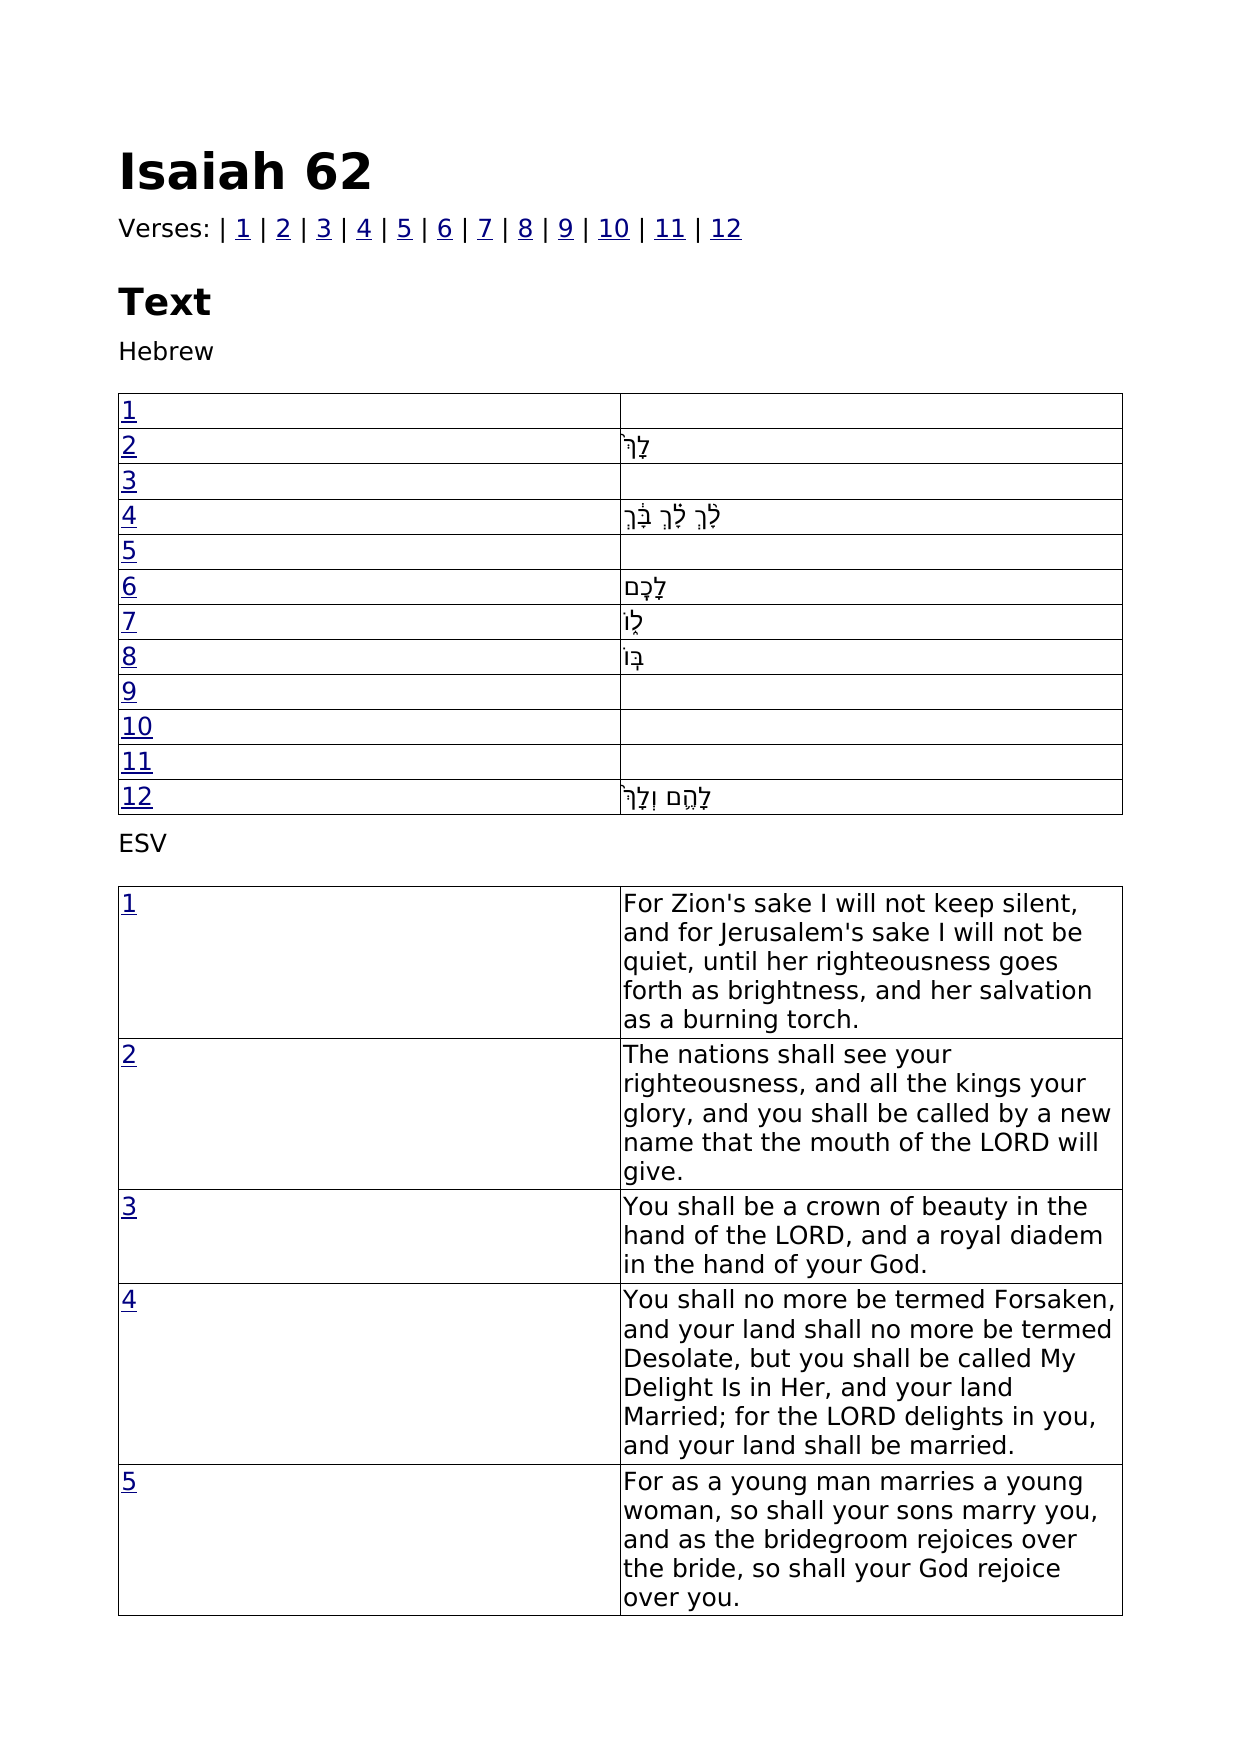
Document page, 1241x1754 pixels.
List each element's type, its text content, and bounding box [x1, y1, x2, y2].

subtitle Text [118, 281, 1122, 324]
table_cell ל֑וֹ [621, 605, 1122, 639]
table_cell 4 [119, 1284, 620, 1464]
table_cell 9 [119, 675, 620, 709]
table_header 1 [119, 394, 620, 428]
subtitle Isaiah 62 [118, 143, 1122, 201]
table_cell 8 [119, 640, 620, 674]
table_header 1 [119, 887, 620, 1037]
table_cell 3 [119, 464, 620, 498]
text Verses: | 1 | 2 | 3 | 4 | 5 | 6 | 7 | 8 | 9 | 10 | 11 | 12 [118, 214, 1122, 243]
table_cell 2 [119, 1039, 620, 1189]
table_cell [621, 675, 1122, 709]
table_cell לָ֨ךְ לָ֗ךְ בָּ֔ךְ [621, 500, 1122, 533]
table_cell 11 [119, 745, 620, 779]
table_cell לָכֶֽם [621, 570, 1122, 604]
table_cell For as a young man marries a young woman, so shall your sons marry you, and as the bridegroom rejoices over the bride, so shall your God rejoice over you. [621, 1465, 1122, 1615]
table_cell [621, 535, 1122, 569]
table_cell 6 [119, 570, 620, 604]
table_cell You shall no more be termed Forsaken, and your land shall no more be termed Desolate, but you shall be called My Delight Is in Her, and your land Married; for the LORD delights in you, and your land shall be married. [621, 1284, 1122, 1464]
table_header For Zion's sake I will not keep silent, and for Jerusalem's sake I will not be quiet, until her righteousness goes forth as brightness, and her salvation as a burning torch. [621, 887, 1122, 1037]
table_cell You shall be a crown of beauty in the hand of the LORD, and a royal diadem in the hand of your God. [621, 1190, 1122, 1283]
table_cell 12 [119, 780, 620, 814]
table_cell The nations shall see your righteousness, and all the kings your glory, and you shall be called by a new name that the mouth of the LORD will give. [621, 1039, 1122, 1189]
table_cell 10 [119, 710, 620, 744]
table_cell 3 [119, 1190, 620, 1283]
table_header [621, 394, 1122, 428]
table_cell 4 [119, 500, 620, 533]
table_cell בּֽוֹ [621, 640, 1122, 674]
table_cell לָהֶ֛ם וְלָךְ֙ [621, 780, 1122, 814]
table_cell 5 [119, 535, 620, 569]
table_cell 7 [119, 605, 620, 639]
table_cell 2 [119, 429, 620, 463]
text ESV [118, 829, 1122, 858]
table_cell [621, 464, 1122, 498]
text Hebrew [118, 337, 1122, 366]
table_cell [621, 745, 1122, 779]
table_cell [621, 710, 1122, 744]
table_cell לָךְ֙ [621, 429, 1122, 463]
table_cell 5 [119, 1465, 620, 1615]
